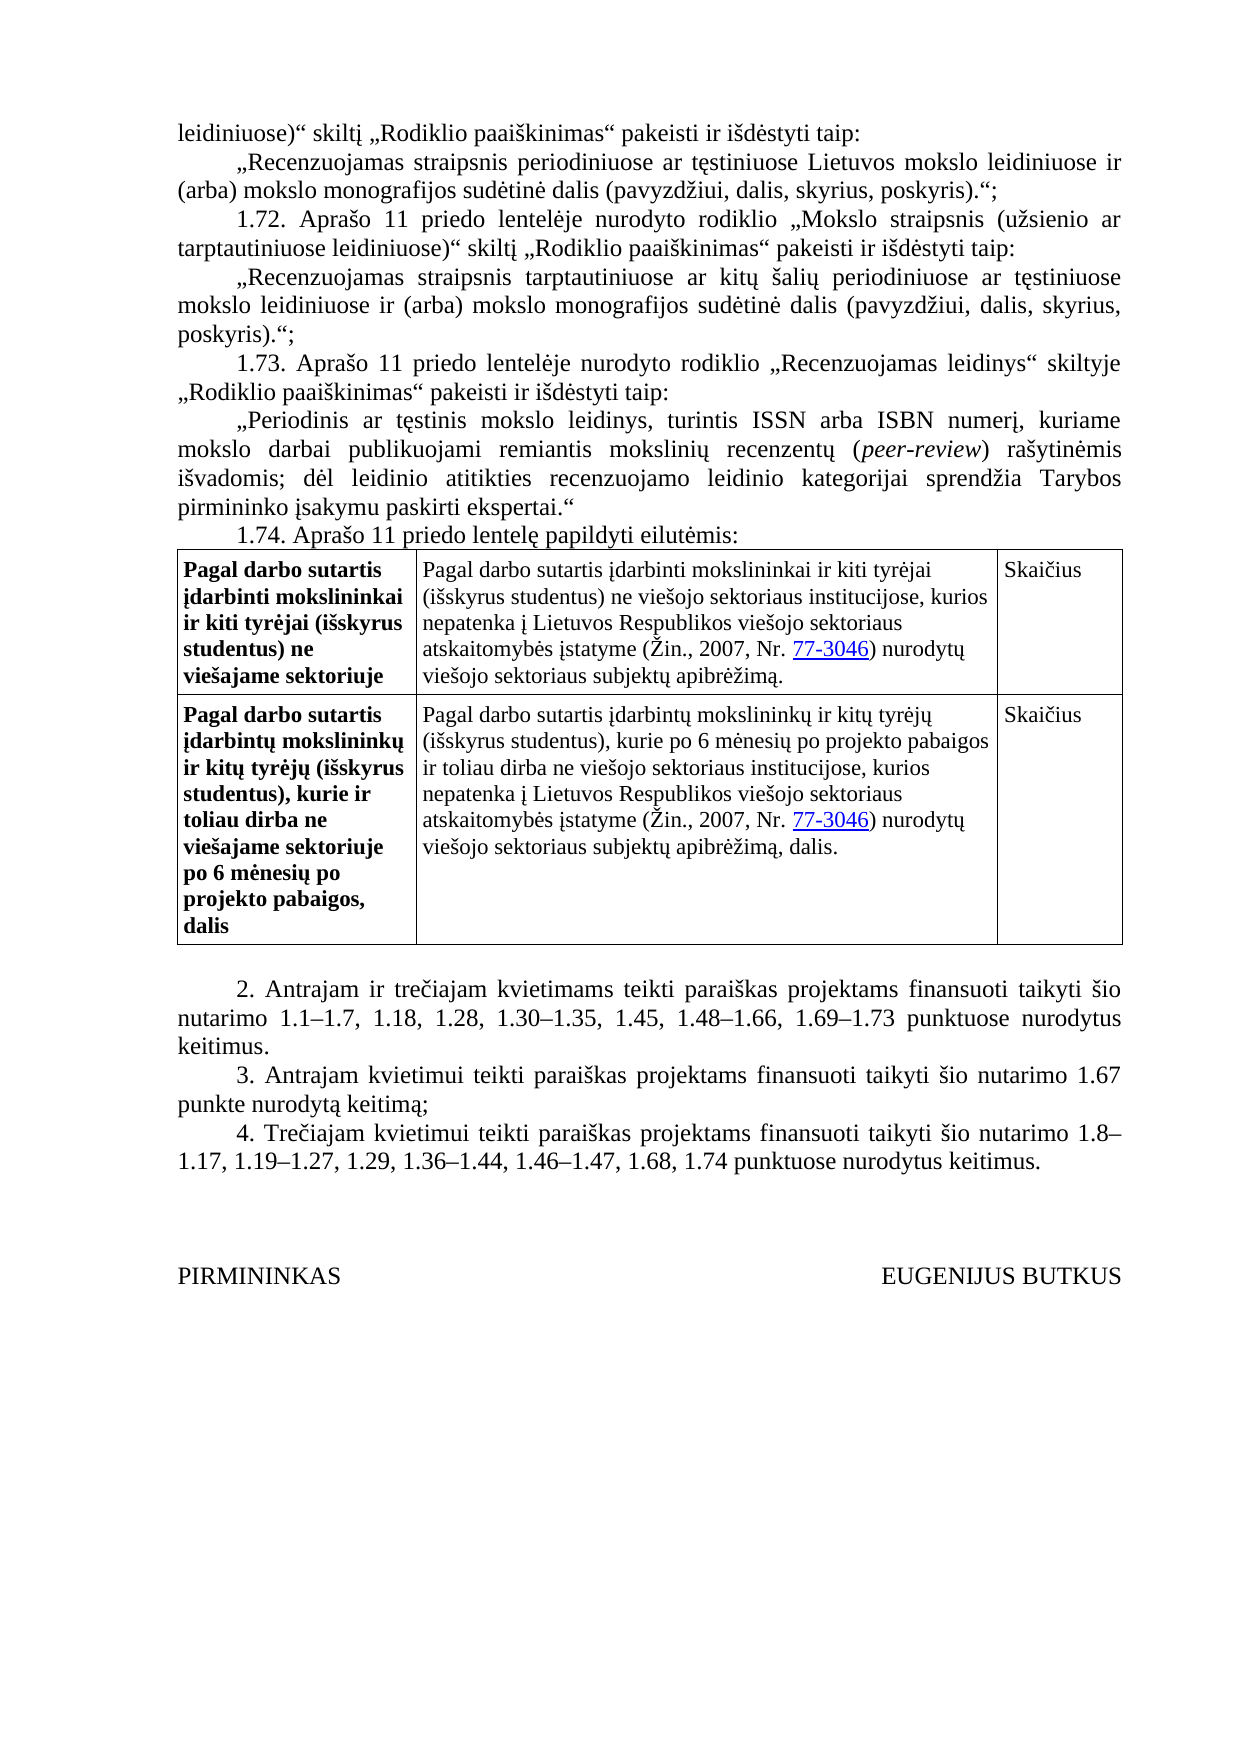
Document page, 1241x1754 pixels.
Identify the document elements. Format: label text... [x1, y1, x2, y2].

text 3. Antrajam kvietimui teikti paraiškas projektams finansuoti taikyti šio nutarimo 1.67 punkte nurodytą keitimą; [177, 1060, 1122, 1118]
text „Periodinis ar tęstinis mokslo leidinys, turintis ISSN arba ISBN numerį, kuriame mokslo darbai publikuojami remiantis mokslinių recenzentų (peer-review) rašytinėmis išvadomis; dėl leidinio atitikties recenzuojamo leidinio kategorijai sprendžia Tarybos pirmininko įsakymu paskirti ekspertai.“ [177, 406, 1122, 521]
table_header Skaičius [998, 550, 1122, 694]
table_cell Skaičius [998, 695, 1122, 944]
text 1.73. Aprašo 11 priedo lentelėje nurodyto rodiklio „Recenzuojamas leidinys“ skiltyje „Rodiklio paaiškinimas“ pakeisti ir išdėstyti taip: [177, 348, 1122, 406]
table_cell Pagal darbo sutartis įdarbintų mokslininkų ir kitų tyrėjų (išskyrus studentus), kurie po 6 mėnesių po projekto pabaigos ir toliau dirba ne viešojo sektoriaus institucijose, kurios nepatenka į Lietuvos Respublikos viešojo sektoriaus atskaitomybės įstatyme (Žin., 2007, Nr. 77-3046) nurodytų viešojo sektoriaus subjektų apibrėžimą, dalis. [417, 695, 997, 944]
text 2. Antrajam ir trečiajam kvietimams teikti paraiškas projektams finansuoti taikyti šio nutarimo 1.1–1.7, 1.18, 1.28, 1.30–1.35, 1.45, 1.48–1.66, 1.69–1.73 punktuose nurodytus keitimus. [177, 974, 1122, 1060]
text Pirmininkas Eugenijus Butkus [177, 1261, 1122, 1290]
table_cell Pagal darbo sutartis įdarbintų mokslininkų ir kitų tyrėjų (išskyrus studentus), kurie ir toliau dirba ne viešajame sektoriuje po 6 mėnesių po projekto pabaigos, dalis [178, 695, 416, 944]
text 1.74. Aprašo 11 priedo lentelę papildyti eilutėmis: [177, 521, 1122, 549]
text „Recenzuojamas straipsnis periodiniuose ar tęstiniuose Lietuvos mokslo leidiniuose ir (arba) mokslo monografijos sudėtinė dalis (pavyzdžiui, dalis, skyrius, poskyris).“; [177, 147, 1122, 204]
text 1.72. Aprašo 11 priedo lentelėje nurodyto rodiklio „Mokslo straipsnis (užsienio ar tarptautiniuose leidiniuose)“ skiltį „Rodiklio paaiškinimas“ pakeisti ir išdėstyti taip: [177, 204, 1122, 262]
table_header Pagal darbo sutartis įdarbinti mokslininkai ir kiti tyrėjai (išskyrus studentus) ne viešajame sektoriuje [178, 550, 416, 694]
table_header Pagal darbo sutartis įdarbinti mokslininkai ir kiti tyrėjai (išskyrus studentus) ne viešojo sektoriaus institucijose, kurios nepatenka į Lietuvos Respublikos viešojo sektoriaus atskaitomybės įstatyme (Žin., 2007, Nr. 77-3046) nurodytų viešojo sektoriaus subjektų apibrėžimą. [417, 550, 997, 694]
text leidiniuose)“ skiltį „Rodiklio paaiškinimas“ pakeisti ir išdėstyti taip: [177, 118, 1122, 147]
text „Recenzuojamas straipsnis tarptautiniuose ar kitų šalių periodiniuose ar tęstiniuose mokslo leidiniuose ir (arba) mokslo monografijos sudėtinė dalis (pavyzdžiui, dalis, skyrius, poskyris).“; [177, 262, 1122, 348]
text 4. Trečiajam kvietimui teikti paraiškas projektams finansuoti taikyti šio nutarimo 1.8–1.17, 1.19–1.27, 1.29, 1.36–1.44, 1.46–1.47, 1.68, 1.74 punktuose nurodytus keitimus. [177, 1118, 1122, 1175]
